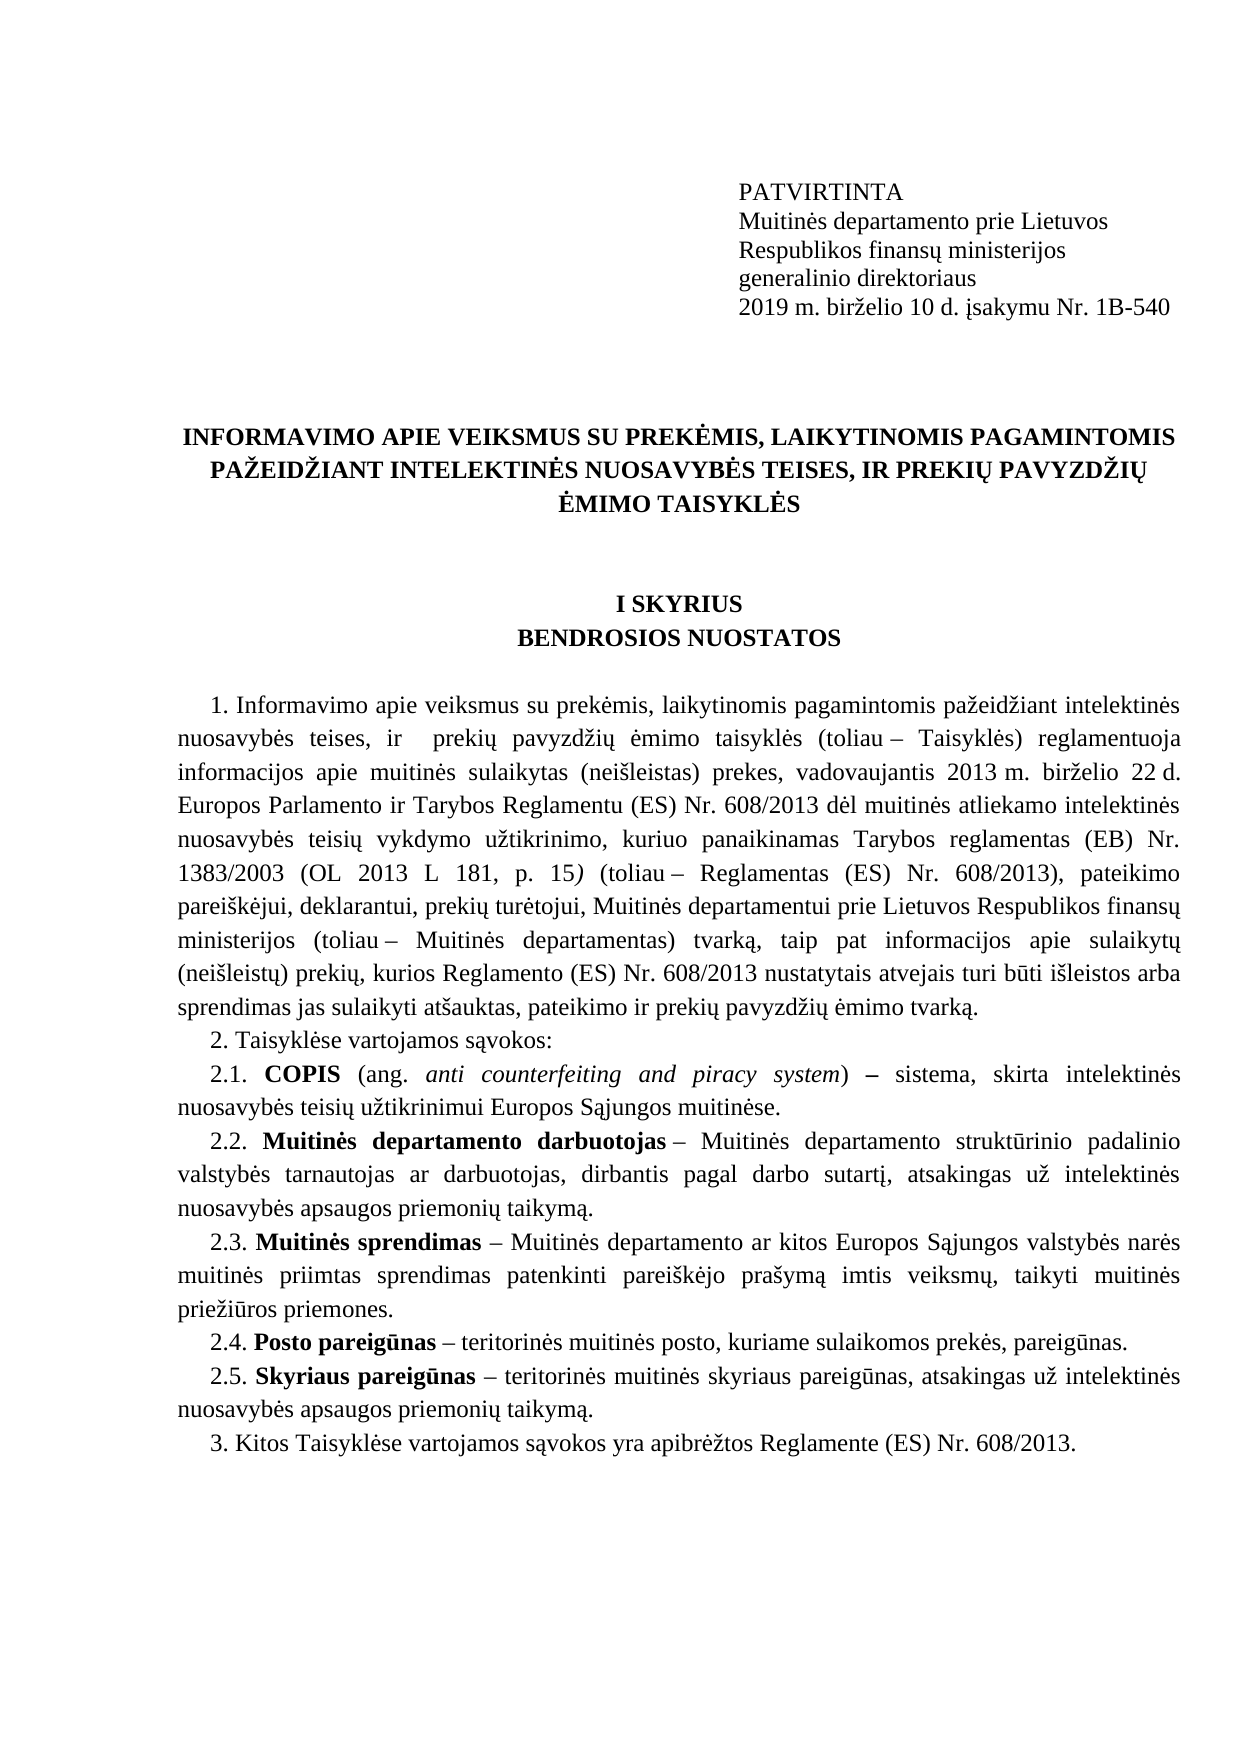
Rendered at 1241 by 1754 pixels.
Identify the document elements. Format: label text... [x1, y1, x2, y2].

text BENDROSIOS NUOSTATOS [177, 623, 1181, 652]
text 3. Kitos Taisyklėse vartojamos sąvokos yra apibrėžtos Reglamente (ES) Nr. 608/2013. [177, 1428, 1181, 1457]
text I SKYRIUS [177, 589, 1181, 618]
text 2.2. Muitinės departamento darbuotojas – Muitinės departamento struktūrinio padalinio valstybės tarnautojas ar darbuotojas, dirbantis pagal darbo sutartį, atsakingas už intelektinės nuosavybės apsaugos priemonių taikymą. [177, 1126, 1181, 1222]
text 2.4. Posto pareigūnas – teritorinės muitinės posto, kuriame sulaikomos prekės, pareigūnas. [177, 1327, 1181, 1356]
text 1. Informavimo apie veiksmus su prekėmis, laikytinomis pagamintomis pažeidžiant intelektinės nuosavybės teises, ir prekių pavyzdžių ėmimo taisyklės (toliau – Taisyklės) reglamentuoja informacijos apie muitinės sulaikytas (neišleistas) prekes, vadovaujantis 2013 m. birželio 22 d. Europos Parlamento ir Tarybos Reglamentu (ES) Nr. 608/2013 dėl muitinės atliekamo intelektinės nuosavybės teisių vykdymo užtikrinimo, kuriuo panaikinamas Tarybos reglamentas (EB) Nr. 1383/2003 (OL 2013 L 181, p. 15) (toliau – Reglamentas (ES) Nr. 608/2013), pateikimo pareiškėjui, deklarantui, prekių turėtojui, Muitinės departamentui prie Lietuvos Respublikos finansų ministerijos (toliau – Muitinės departamentas) tvarką, taip pat informacijos apie sulaikytų (neišleistų) prekių, kurios Reglamento (ES) Nr. 608/2013 nustatytais atvejais turi būti išleistos arba sprendimas jas sulaikyti atšauktas, pateikimo ir prekių pavyzdžių ėmimo tvarką. [177, 690, 1181, 1021]
text Muitinės departamento prie Lietuvos [738, 206, 1181, 235]
text 2.1. COPIS (ang. anti counterfeiting and piracy system) – sistema, skirta intelektinės nuosavybės teisių užtikrinimui Europos Sąjungos muitinėse. [177, 1059, 1181, 1121]
text generalinio direktoriaus [738, 263, 1181, 292]
text PATVIRTINTA [738, 177, 1181, 206]
text Respublikos finansų ministerijos [738, 235, 1181, 263]
text 2.3. Muitinės sprendimas – Muitinės departamento ar kitos Europos Sąjungos valstybės narės muitinės priimtas sprendimas patenkinti pareiškėjo prašymą imtis veiksmų, taikyti muitinės priežiūros priemones. [177, 1227, 1181, 1322]
text 2.5. Skyriaus pareigūnas – teritorinės muitinės skyriaus pareigūnas, atsakingas už intelektinės nuosavybės apsaugos priemonių taikymą. [177, 1361, 1181, 1423]
text INFORMAVIMO APIE VEIKSMUS SU PREKĖMIS, LAIKYTINOMIS PAGAMINTOMIS PAŽEIDŽIANT INTELEKTINĖS NUOSAVYBĖS TEISES, IR PREKIŲ PAVYZDŽIŲ ĖMIMO TAISYKLĖS [177, 422, 1181, 517]
text 2. Taisyklėse vartojamos sąvokos: [177, 1025, 1181, 1054]
text 2019 m. birželio 10 d. įsakymu Nr. 1B-540 [738, 292, 1181, 321]
